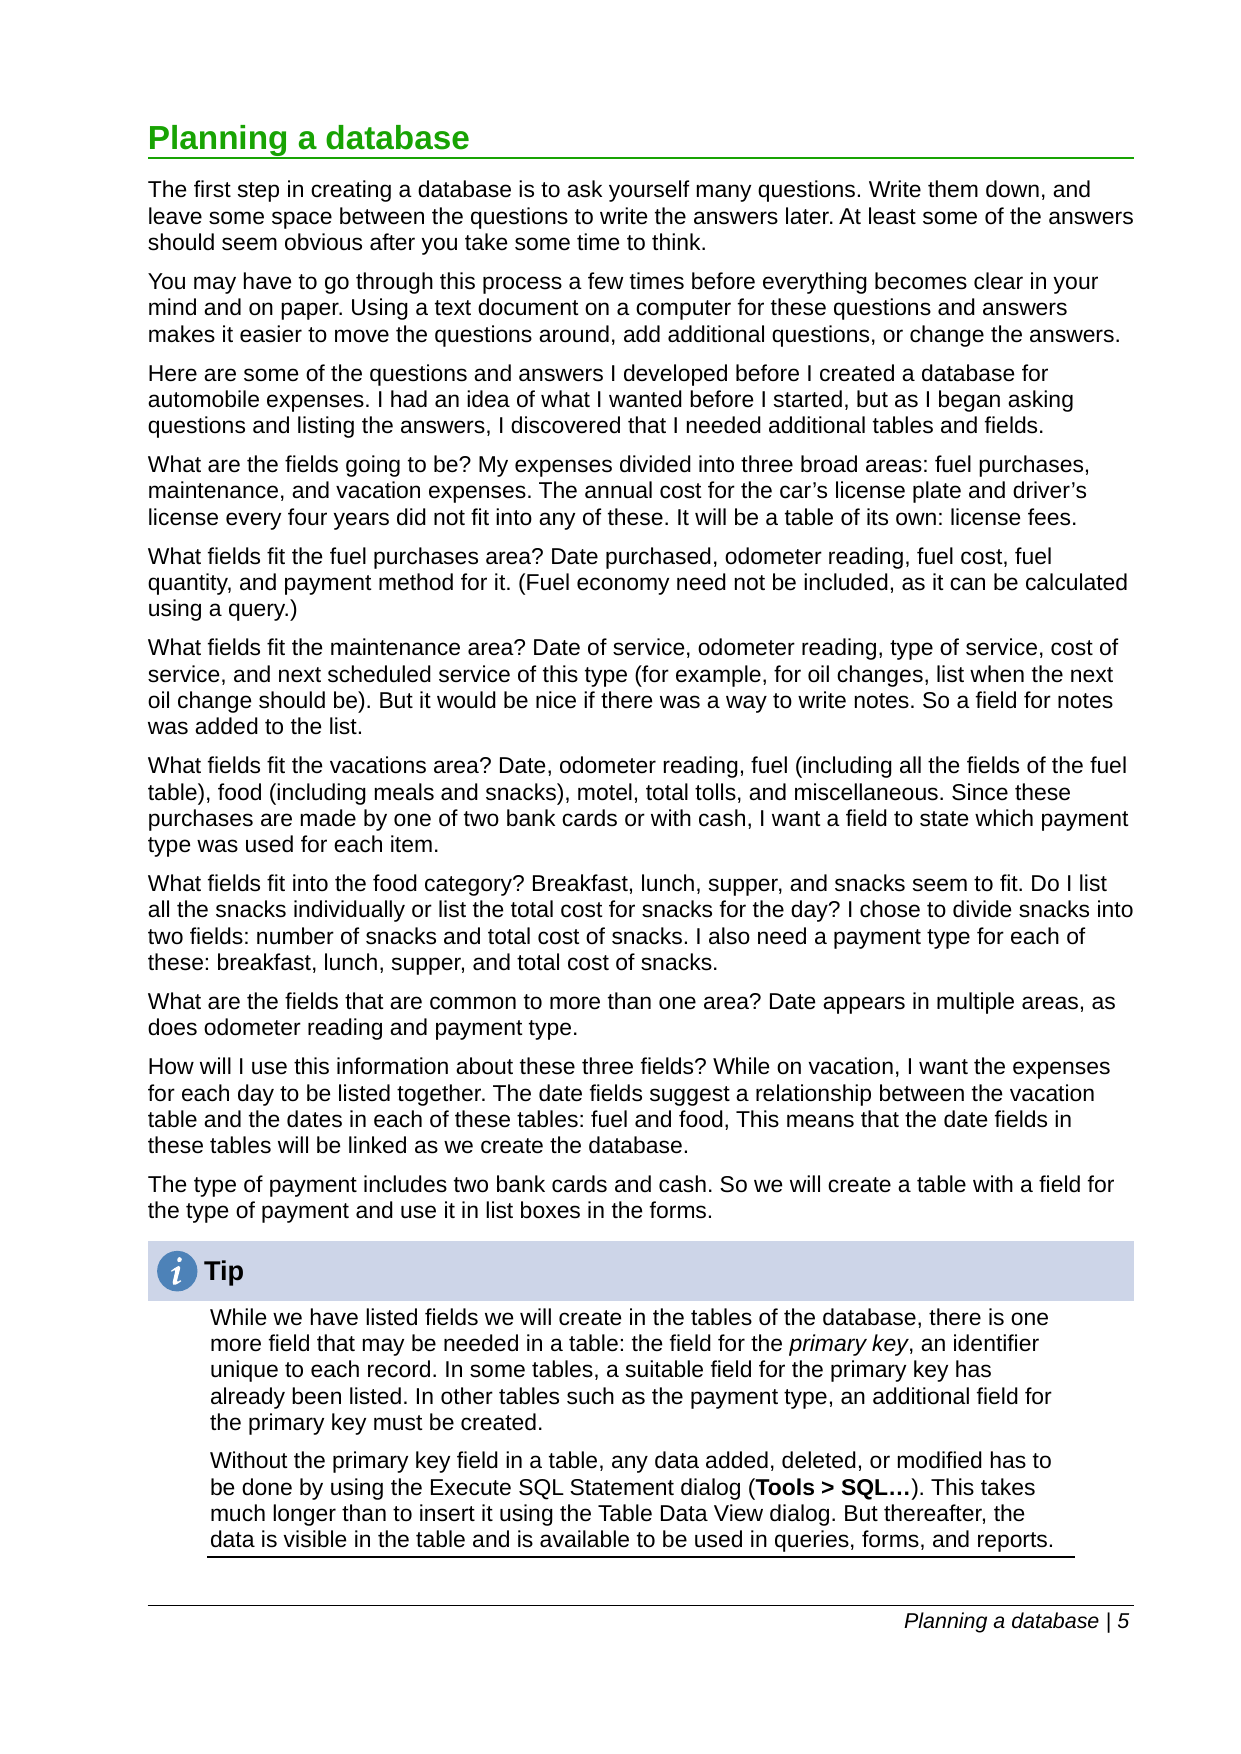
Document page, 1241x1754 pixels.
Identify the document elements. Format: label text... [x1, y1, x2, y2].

text Here are some of the questions and answers I developed before I created a database for automobile expenses. I had an idea of what I wanted before I started, but as I began asking questions and listing the answers, I discovered that I needed additional tables and fields. [148, 359, 1134, 438]
text While we have listed fields we will create in the tables of the database, there is one more field that may be needed in a table: the field for the primary key, an identifier unique to each record. In some tables, a suitable field for the primary key has already been listed. In other tables such as the payment type, an additional field for the primary key must be created. [207, 1301, 1075, 1436]
text What fields fit into the food category? Breakfast, lunch, supper, and snacks seem to fit. Do I list all the snacks individually or list the total cost for snacks for the day? I chose to divide snacks into two fields: number of snacks and total cost of snacks. I also need a payment type for each of these: breakfast, lunch, supper, and total cost of snacks. [148, 870, 1134, 975]
text You may have to go through this process a few times before everything becomes clear in your mind and on paper. Using a text document on a computer for these questions and answers makes it easier to move the questions around, add additional questions, or change the answers. [148, 268, 1134, 347]
text The type of payment includes two bank cards and cash. So we will create a table with a field for the type of payment and use it in list boxes in the forms. [148, 1171, 1134, 1224]
text How will I use this information about these three fields? While on vacation, I want the expenses for each day to be listed together. The date fields suggest a relationship between the vacation table and the dates in each of these tables: fuel and food, This means that the date fields in these tables will be linked as we create the database. [148, 1053, 1134, 1158]
text What fields fit the fuel purchases area? Date purchased, odometer reading, fuel cost, fuel quantity, and payment method for it. (Fuel economy need not be included, as it can be calculated using a query.) [148, 543, 1134, 622]
text The first step in creating a database is to ask yourself many questions. Write them down, and leave some space between the questions to write the answers later. At least some of the answers should seem obvious after you take some time to think. [148, 176, 1134, 255]
text What fields fit the vacations area? Date, odometer reading, fuel (including all the fields of the fuel table), food (including meals and snacks), motel, total tolls, and miscellaneous. Since these purchases are made by one of two bank cards or with cash, I want a field to state which payment type was used for each item. [148, 752, 1134, 857]
subtitle Planning a database [148, 118, 1134, 157]
text What are the fields that are common to more than one area? Date appears in multiple areas, as does odometer reading and payment type. [148, 988, 1134, 1041]
text Without the primary key field in a table, any data added, deleted, or modified has to be done by using the Execute SQL Statement dialog (Tools > SQL…). This takes much longer than to insert it using the Table Data View dialog. But thereafter, the data is visible in the table and is available to be used in queries, forms, and reports. [207, 1444, 1075, 1556]
text What are the fields going to be? My expenses divided into three broad areas: fuel purchases, maintenance, and vacation expenses. The annual cost for the car’s license plate and driver’s license every four years did not fit into any of these. It will be a table of its own: license fees. [148, 451, 1134, 530]
text What fields fit the maintenance area? Date of service, odometer reading, type of service, cost of service, and next scheduled service of this type (for example, for oil changes, list when the next oil change should be). But it would be nice if there was a way to write notes. So a field for notes was added to the list. [148, 634, 1134, 739]
subtitle Tip [148, 1241, 1134, 1301]
